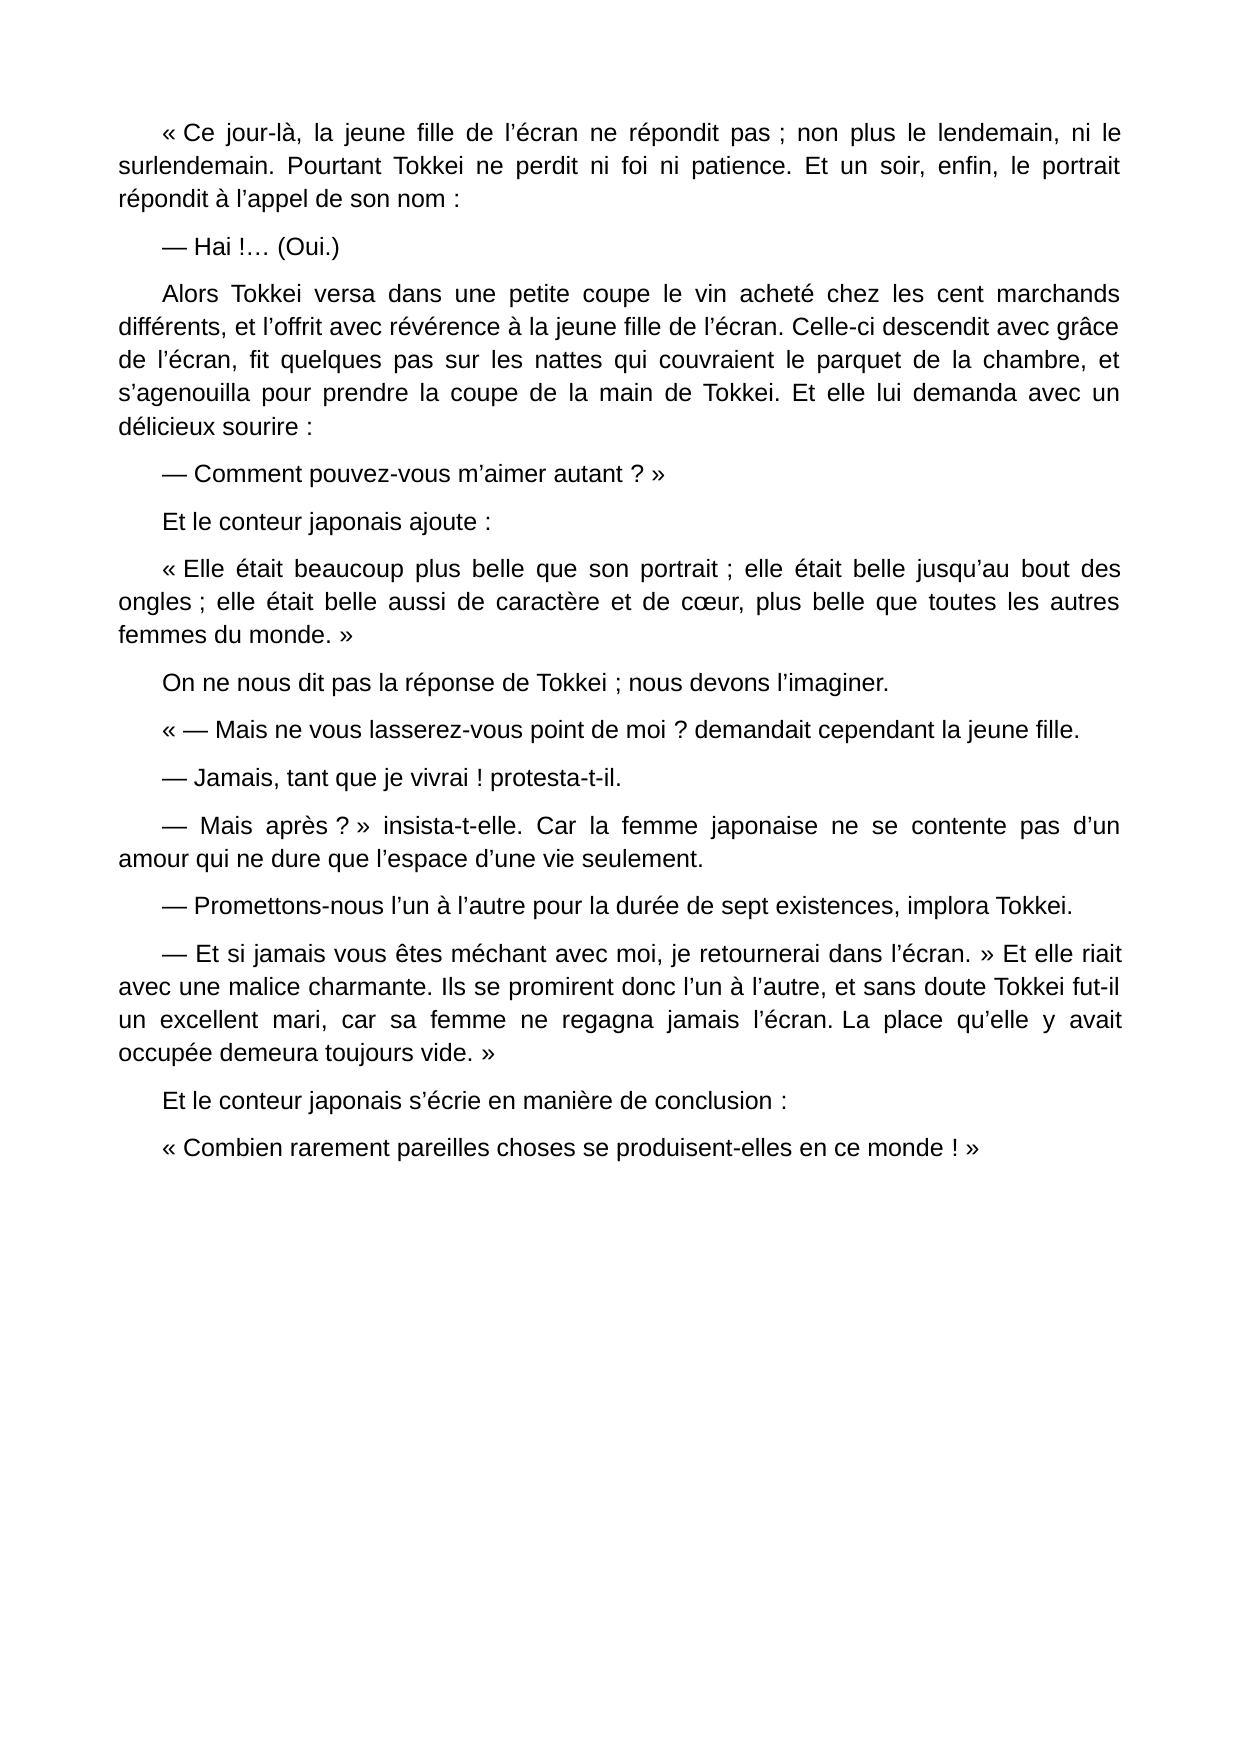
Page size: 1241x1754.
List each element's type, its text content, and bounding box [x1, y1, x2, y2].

text — Hai !… (Oui.) [118, 232, 1122, 261]
text « — Mais ne vous lasserez-vous point de moi ? demandait cependant la jeune fille. [118, 716, 1122, 744]
text « Elle était beaucoup plus belle que son portrait ; elle était belle jusqu’au bout des ongles ; elle était belle aussi de caractère et de cœur, plus belle que toutes les autres femmes du monde. » [118, 554, 1122, 649]
text — Promettons-nous l’un à l’autre pour la durée de sept existences, implora Tokkei. [118, 891, 1122, 920]
text — Mais après ? » insista-t-elle. Car la femme japonaise ne se contente pas d’un amour qui ne dure que l’espace d’une vie seulement. [118, 811, 1122, 872]
text « Ce jour-là, la jeune fille de l’écran ne répondit pas ; non plus le lendemain, ni le surlendemain. Pourtant Tokkei ne perdit ni foi ni patience. Et un soir, enfin, le portrait répondit à l’appel de son nom : [118, 118, 1122, 213]
text — Comment pouvez-vous m’aimer autant ? » [118, 459, 1122, 488]
text — Jamais, tant que je vivrai ! protesta-t-il. [118, 763, 1122, 792]
text Alors Tokkei versa dans une petite coupe le vin acheté chez les cent marchands différents, et l’offrit avec révérence à la jeune fille de l’écran. Celle-ci descendit avec grâce de l’écran, fit quelques pas sur les nattes qui couvraient le parquet de la chambre, et s’agenouilla pour prendre la coupe de la main de Tokkei. Et elle lui demanda avec un délicieux sourire : [118, 279, 1122, 440]
text « Combien rarement pareilles choses se produisent-elles en ce monde ! » [118, 1133, 1122, 1162]
text Et le conteur japonais s’écrie en manière de conclusion : [118, 1086, 1122, 1114]
text Et le conteur japonais ajoute : [118, 507, 1122, 535]
text On ne nous dit pas la réponse de Tokkei ; nous devons l’imaginer. [118, 668, 1122, 697]
text — Et si jamais vous êtes méchant avec moi, je retournerai dans l’écran. » Et elle riait avec une malice charmante. Ils se promirent donc l’un à l’autre, et sans doute Tokkei fut-il un excellent mari, car sa femme ne regagna jamais l’écran. La place qu’elle y avait occupée demeura toujours vide. » [118, 939, 1122, 1067]
